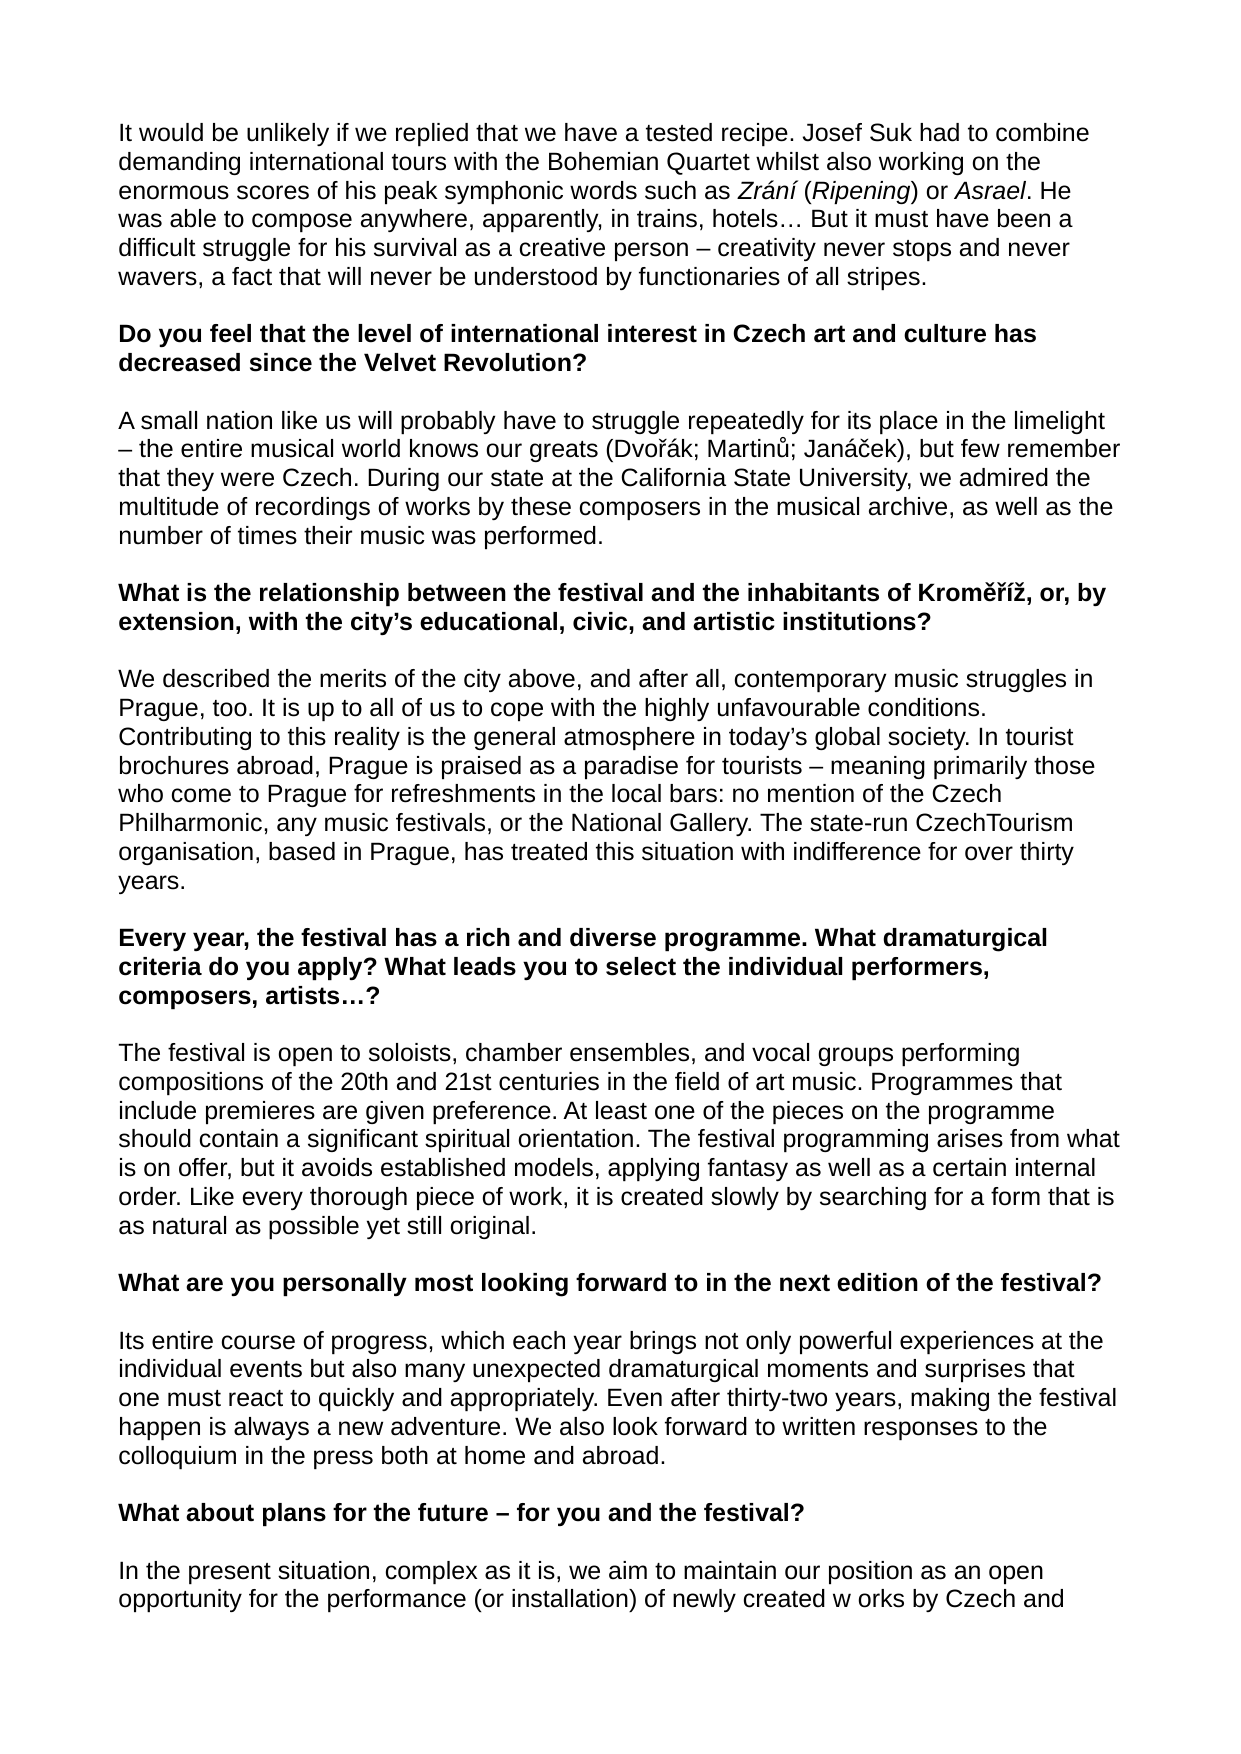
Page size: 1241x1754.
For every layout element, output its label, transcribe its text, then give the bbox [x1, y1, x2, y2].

text Its entire course of progress, which each year brings not only powerful experiences at the individual events but also many unexpected dramaturgical moments and surprises that one must react to quickly and appropriately. Even after thirty-two years, making the festival happen is always a new adventure. We also look forward to written responses to the colloquium in the press both at home and abroad. [118, 1326, 1122, 1469]
text In the present situation, complex as it is, we aim to maintain our position as an open opportunity for the performance (or installation) of newly created w orks by Czech and [118, 1556, 1122, 1613]
text A small nation like us will probably have to struggle repeatedly for its place in the limelight – the entire musical world knows our greats (Dvořák; Martinů; Janáček), but few remember that they were Czech. During our state at the California State University, we admired the multitude of recordings of works by these composers in the musical archive, as well as the number of times their music was performed. [118, 406, 1122, 549]
text Every year, the festival has a rich and diverse programme. What dramaturgical criteria do you apply? What leads you to select the individual performers, composers, artists…? [118, 923, 1122, 1009]
text Do you feel that the level of international interest in Czech art and culture has decreased since the Velvet Revolution? [118, 319, 1122, 377]
text What about plans for the future – for you and the festival? [118, 1498, 1122, 1527]
text The festival is open to soloists, chamber ensembles, and vocal groups performing compositions of the 20th and 21st centuries in the field of art music. Programmes that include premieres are given preference. At least one of the pieces on the programme should contain a significant spiritual orientation. The festival programming arises from what is on offer, but it avoids established models, applying fantasy as well as a certain internal order. Like every thorough piece of work, it is created slowly by searching for a form that is as natural as possible yet still original. [118, 1038, 1122, 1239]
text It would be unlikely if we replied that we have a tested recipe. Josef Suk had to combine demanding international tours with the Bohemian Quartet whilst also working on the enormous scores of his peak symphonic words such as Zrání (Ripening) or Asrael. He was able to compose anywhere, apparently, in trains, hotels… But it must have been a difficult struggle for his survival as a creative person – creativity never stops and never wavers, a fact that will never be understood by functionaries of all stripes. [118, 118, 1122, 291]
text What is the relationship between the festival and the inhabitants of Kroměříž, or, by extension, with the city’s educational, civic, and artistic institutions? [118, 578, 1122, 636]
text What are you personally most looking forward to in the next edition of the festival? [118, 1268, 1122, 1297]
text We described the merits of the city above, and after all, contemporary music struggles in Prague, too. It is up to all of us to cope with the highly unfavourable conditions. Contributing to this reality is the general atmosphere in today’s global society. In tourist brochures abroad, Prague is praised as a paradise for tourists – meaning primarily those who come to Prague for refreshments in the local bars: no mention of the Czech Philharmonic, any music festivals, or the National Gallery. The state-run CzechTourism organisation, based in Prague, has treated this situation with indifference for over thirty years. [118, 664, 1122, 894]
